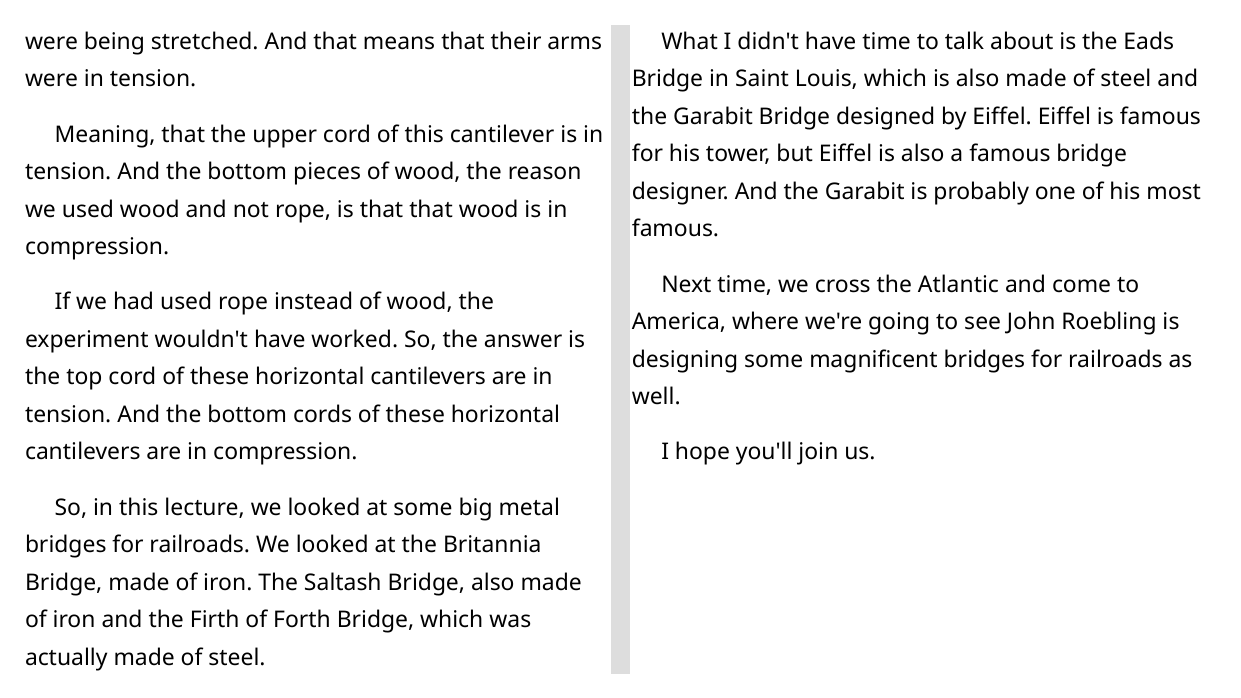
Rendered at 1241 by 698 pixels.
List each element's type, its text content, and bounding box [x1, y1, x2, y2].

text If we had used rope instead of wood, the experiment wouldn't have worked. So, the answer is the top cord of these horizontal cantilevers are in tension. And the bottom cords of these horizontal cantilevers are in compression. [25, 285, 609, 466]
text Next time, we cross the Atlantic and come to America, where we're going to see John Roebling is designing some magnificent bridges for railroads as well. [632, 267, 1215, 411]
text What I didn't have time to talk about is the Eads Bridge in Saint Louis, which is also made of steel and the Garabit Bridge designed by Eiffel. Eiffel is famous for his tower, but Eiffel is also a famous bridge designer. And the Garabit is probably one of his most famous. [632, 25, 1215, 243]
text Meaning, that the upper cord of this cantilever is in tension. And the bottom pieces of wood, the reason we used wood and not rope, is that that wood is in compression. [25, 117, 609, 261]
text So, in this lecture, we looked at some big metal bridges for railroads. We looked at the Britannia Bridge, made of iron. The Saltash Bridge, also made of iron and the Firth of Forth Bridge, which was actually made of steel. [25, 490, 609, 672]
text were being stretched. And that means that their arms were in tension. [25, 25, 609, 93]
text I hope you'll join us. [632, 435, 1215, 466]
